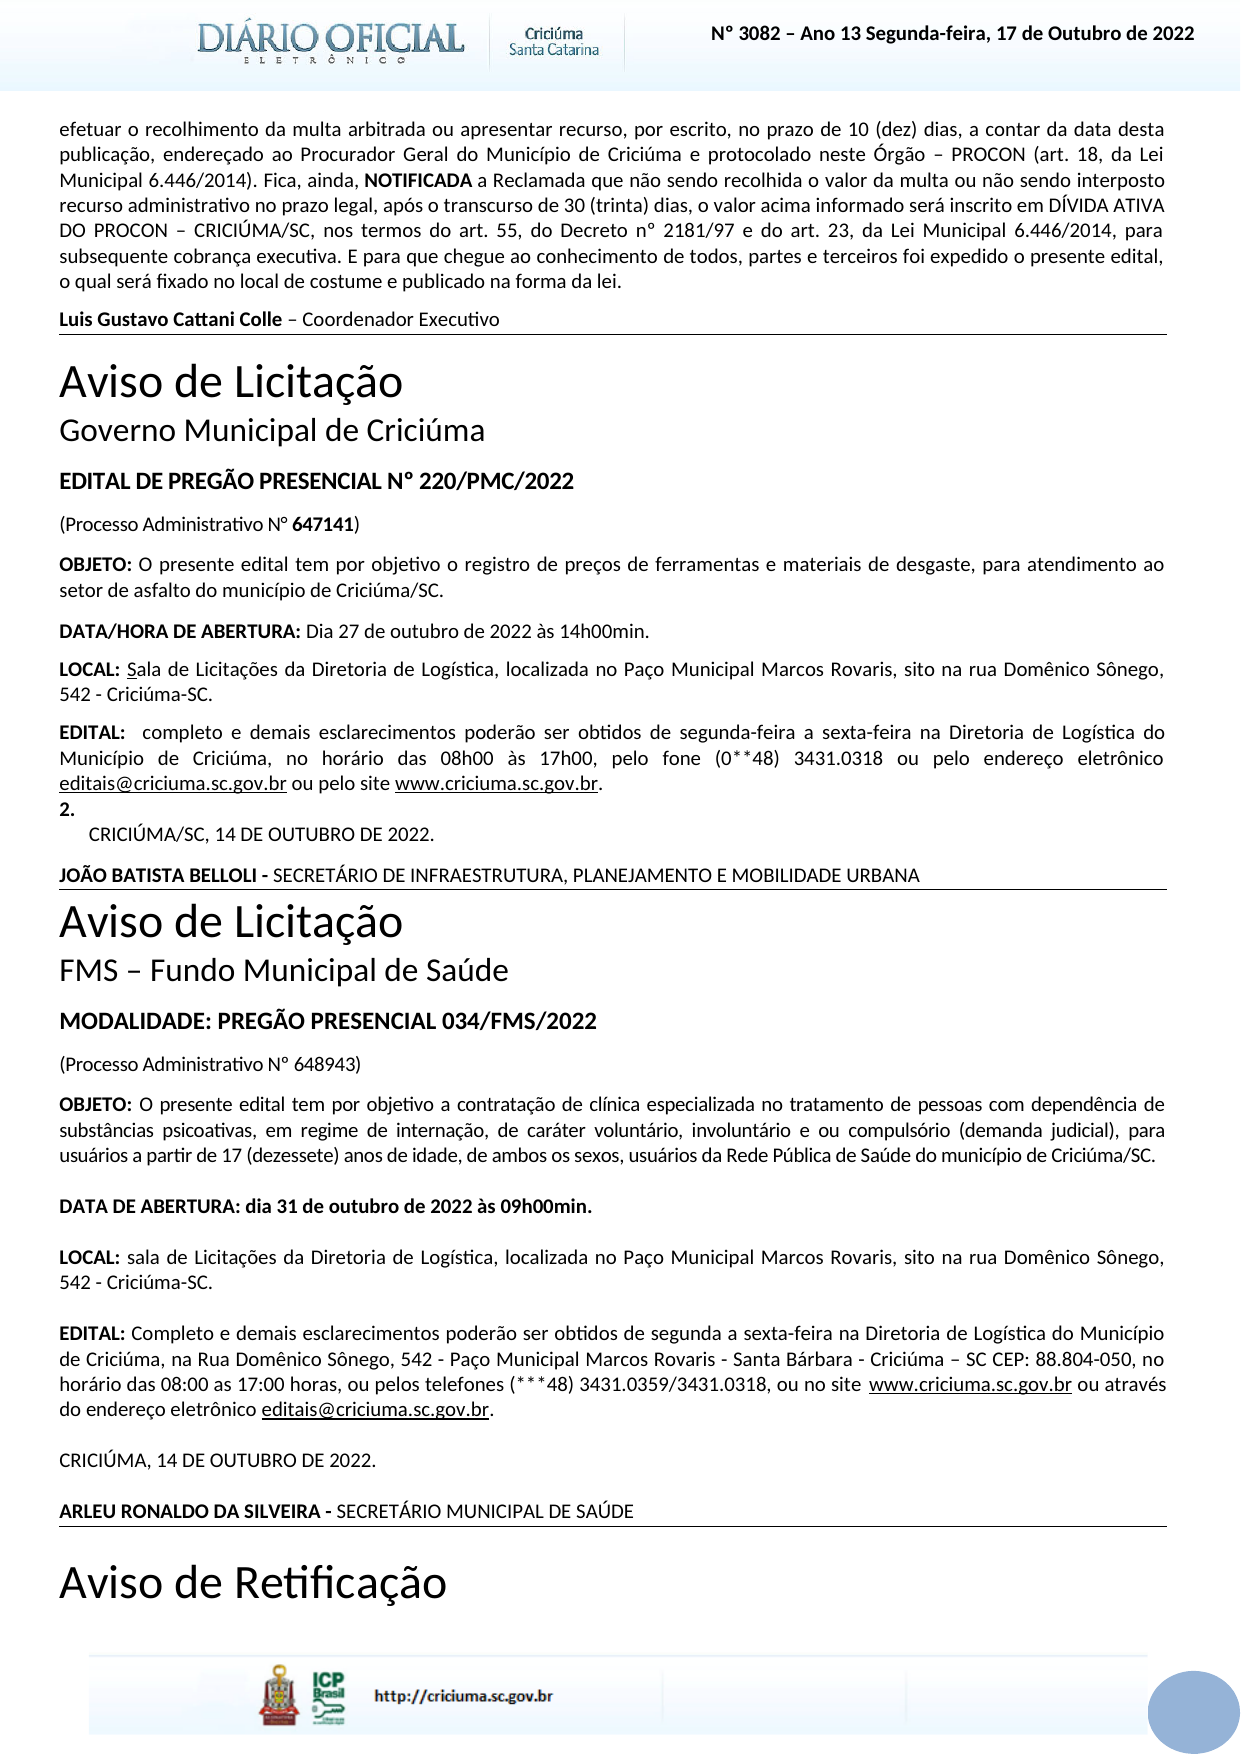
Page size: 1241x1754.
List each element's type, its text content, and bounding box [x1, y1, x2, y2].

text Luis Gustavo Cattani Colle – Coordenador Executivo [59, 307, 1167, 334]
text LOCAL: sala de Licitações da Diretoria de Logística, localizada no Paço Municipal Marcos Rovaris, sito na rua Domênico Sônego, 542 - Criciúma-SC. [59, 1244, 1167, 1295]
text EDITAL: completo e demais esclarecimentos poderão ser obtidos de segunda-feira a sexta-feira na Diretoria de Logística do Município de Criciúma, no horário das 08h00 às 17h00, pelo fone (0**48) 3431.0318 ou pelo endereço eletrônico editais@criciuma.sc.gov.br ou pelo site www.criciuma.sc.gov.br. [59, 719, 1167, 796]
text OBJETO: O presente edital tem por objetivo a contratação de clínica especializada no tratamento de pessoas com dependência de substâncias psicoativas, em regime de internação, de caráter voluntário, involuntário e ou compulsório (demanda judicial), para usuários a partir de 17 (dezessete) anos de idade, de ambos os sexos, usuários da Rede Pública de Saúde do município de Criciúma/SC. [59, 1092, 1167, 1168]
text JOÃO BATISTA BELLOLI - SECRETÁRIO DE INFRAESTRUTURA, PLANEJAMENTO E MOBILIDADE URBANA [59, 862, 1167, 889]
text DATA/HORA DE ABERTURA: Dia 27 de outubro de 2022 às 14h00min. [59, 618, 1167, 643]
text OBJETO: O presente edital tem por objetivo o registro de preços de ferramentas e materiais de desgaste, para atendimento ao setor de asfalto do município de Criciúma/SC. [59, 552, 1167, 602]
text ARLEU RONALDO DA SILVEIRA - SECRETÁRIO MUNICIPAL DE SAÚDE [59, 1498, 1167, 1526]
text EDITAL: Completo e demais esclarecimentos poderão ser obtidos de segunda a sexta-feira na Diretoria de Logística do Município de Criciúma, na Rua Domênico Sônego, 542 - Paço Municipal Marcos Rovaris - Santa Bárbara - Criciúma – SC CEP: 88.804-050, no horário das 08:00 as 17:00 horas, ou pelos telefones (***48) 3431.0359/3431.0318, ou no site www.criciuma.sc.gov.br ou através do endereço eletrônico editais@criciuma.sc.gov.br. [59, 1320, 1167, 1422]
text MODALIDADE: PREGÃO PRESENCIAL 034/FMS/2022 [59, 1005, 1167, 1036]
text Aviso de Retificação [59, 1552, 1167, 1611]
text DATA DE ABERTURA: dia 31 de outubro de 2022 às 09h00min. [59, 1193, 1167, 1219]
text Aviso de Licitação [59, 890, 1167, 949]
text Aviso de Licitação [59, 351, 1167, 409]
text CRICIÚMA, 14 DE OUTUBRO DE 2022. [59, 1447, 1167, 1473]
text Governo Municipal de Criciúma [59, 409, 1167, 450]
text FMS – Fundo Municipal de Saúde [59, 949, 1167, 990]
text (Processo Administrativo Nº 648943) [59, 1051, 1167, 1076]
text LOCAL: Sala de Licitações da Diretoria de Logística, localizada no Paço Municipal Marcos Rovaris, sito na rua Domênico Sônego, 542 - Criciúma-SC. [59, 656, 1167, 707]
text EDITAL DE PREGÃO PRESENCIAL Nº 220/PMC/2022 [59, 465, 1167, 496]
text efetuar o recolhimento da multa arbitrada ou apresentar recurso, por escrito, no prazo de 10 (dez) dias, a contar da data desta publicação, endereçado ao Procurador Geral do Município de Criciúma e protocolado neste Órgão – PROCON (art. 18, da Lei Municipal 6.446/2014). Fica, ainda, NOTIFICADA a Reclamada que não sendo recolhida o valor da multa ou não sendo interposto recurso administrativo no prazo legal, após o transcurso de 30 (trinta) dias, o valor acima informado será inscrito em DÍVIDA ATIVA DO PROCON – CRICIÚMA/SC, nos termos do art. 55, do Decreto nº 2181/97 e do art. 23, da Lei Municipal 6.446/2014, para subsequente cobrança executiva. E para que chegue ao conhecimento de todos, partes e terceiros foi expedido o presente edital, o qual será fixado no local de costume e publicado na forma da lei. [59, 116, 1167, 294]
text CRICIÚMA/SC, 14 DE OUTUBRO DE 2022. [59, 821, 1167, 847]
text (Processo Administrativo N° 647141) [59, 511, 1167, 536]
